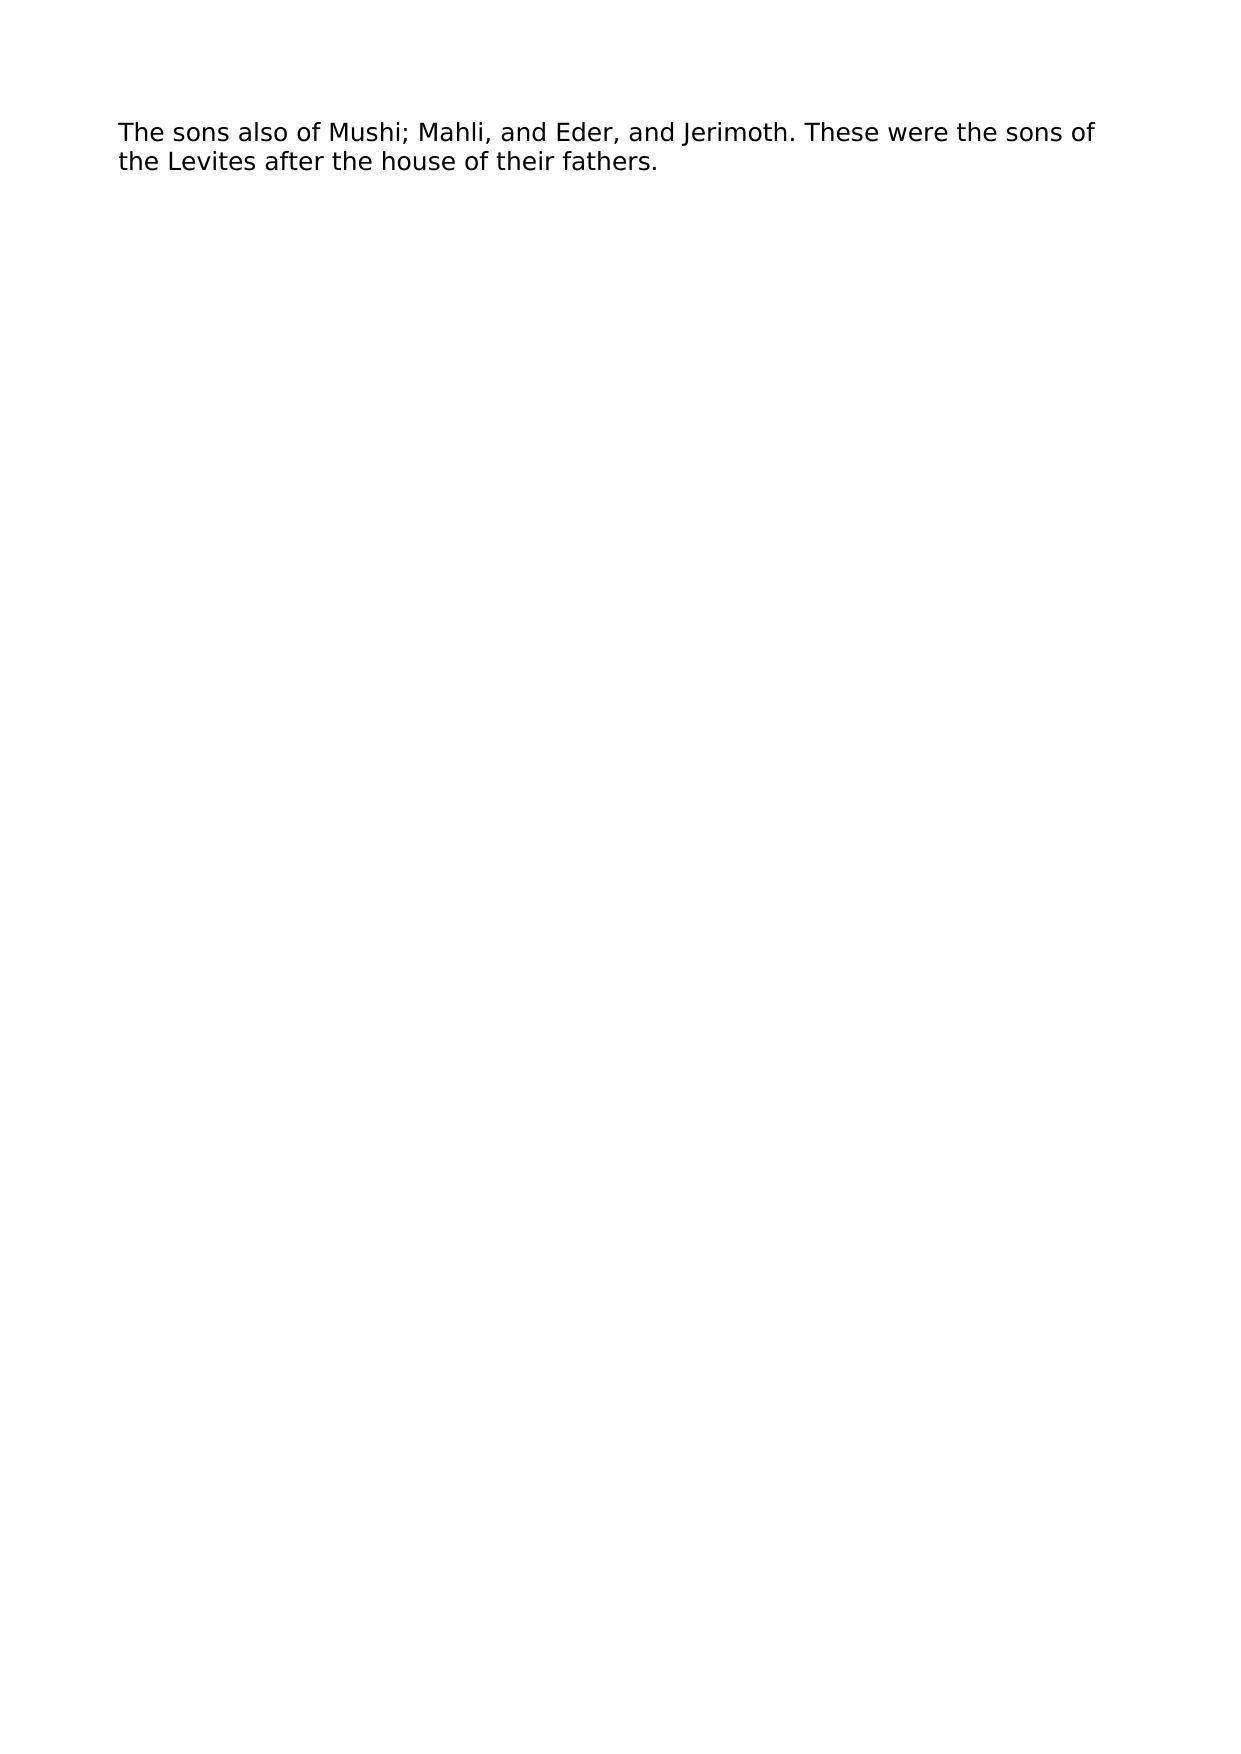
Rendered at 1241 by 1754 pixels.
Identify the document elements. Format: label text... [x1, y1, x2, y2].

text The sons also of Mushi; Mahli, and Eder, and Jerimoth. These were the sons of the Levites after the house of their fathers. [118, 118, 1122, 176]
